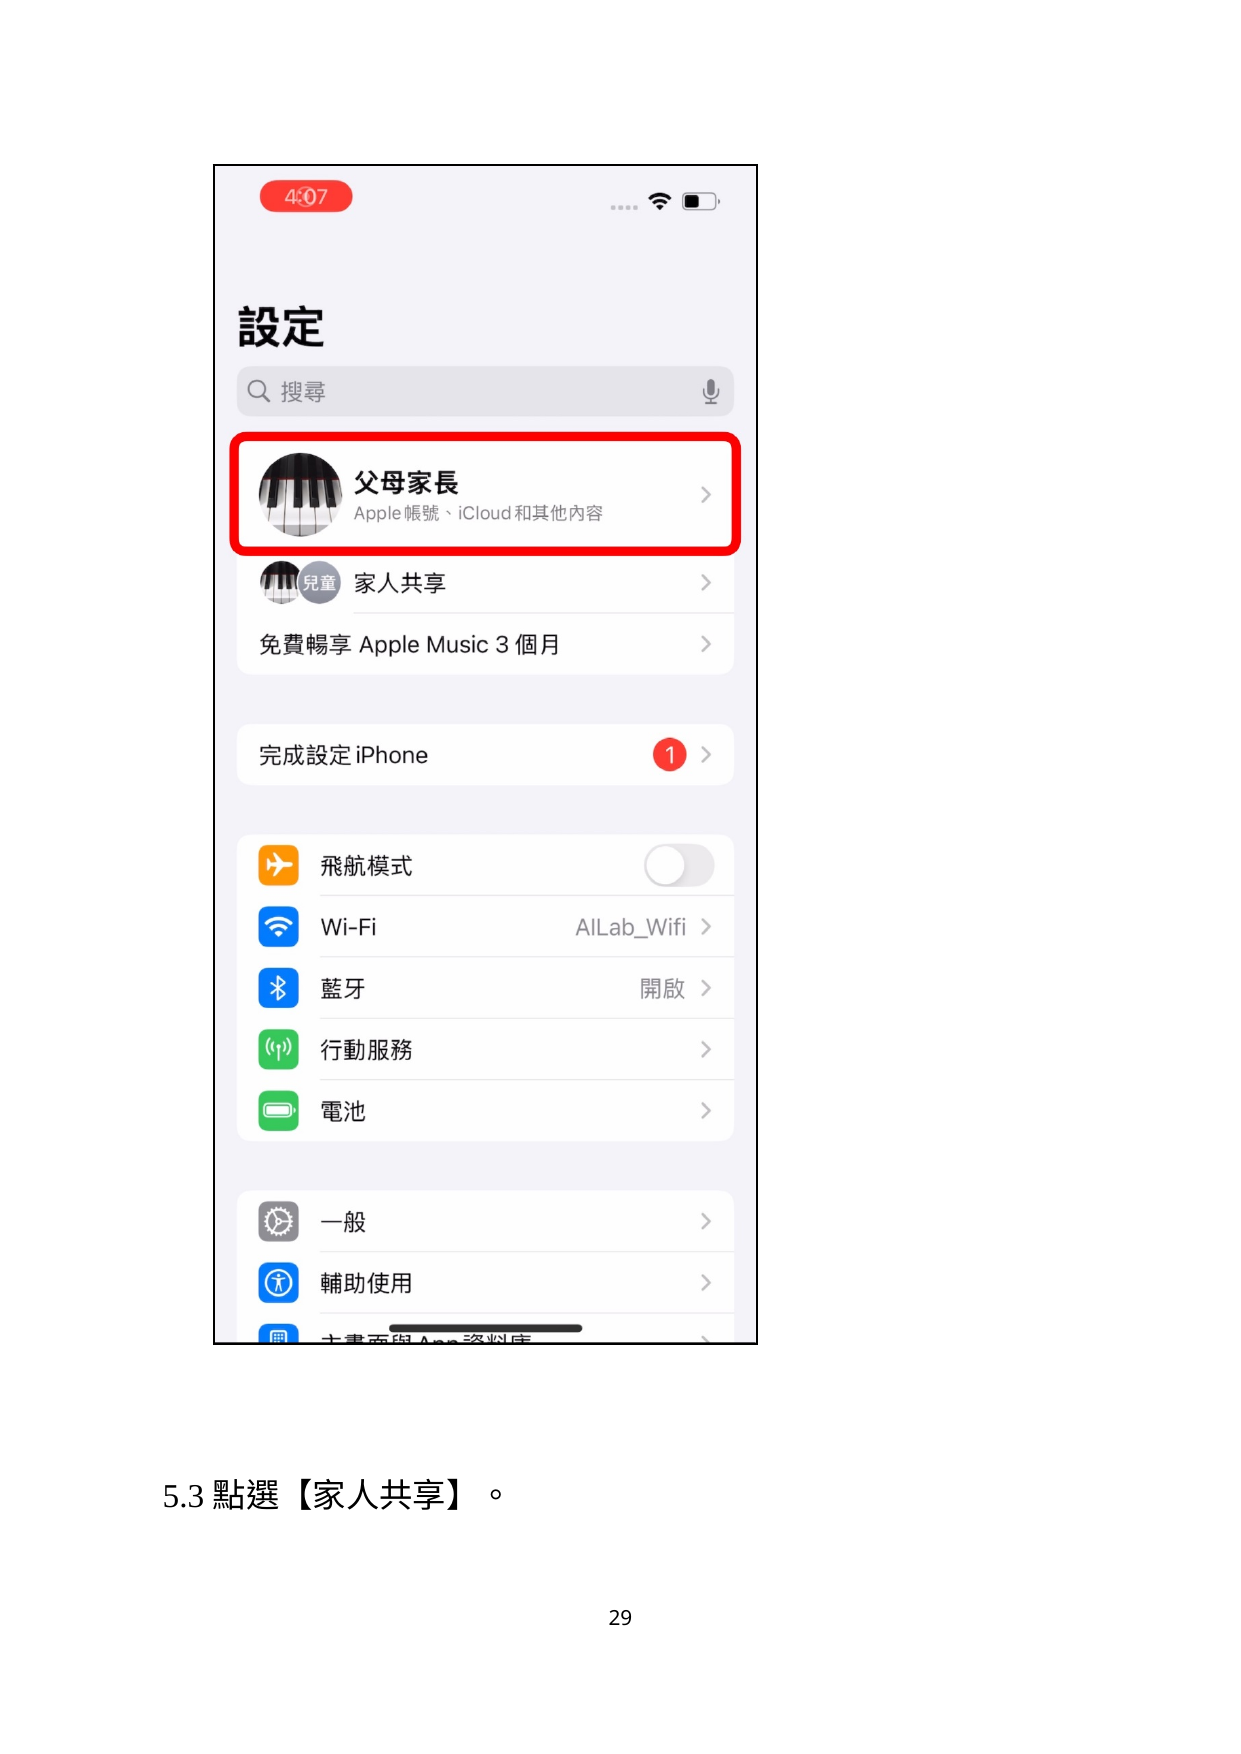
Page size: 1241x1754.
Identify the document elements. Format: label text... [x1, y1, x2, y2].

list 點選【家人共享】。 [162, 1456, 1128, 1531]
picture [215, 166, 756, 1343]
